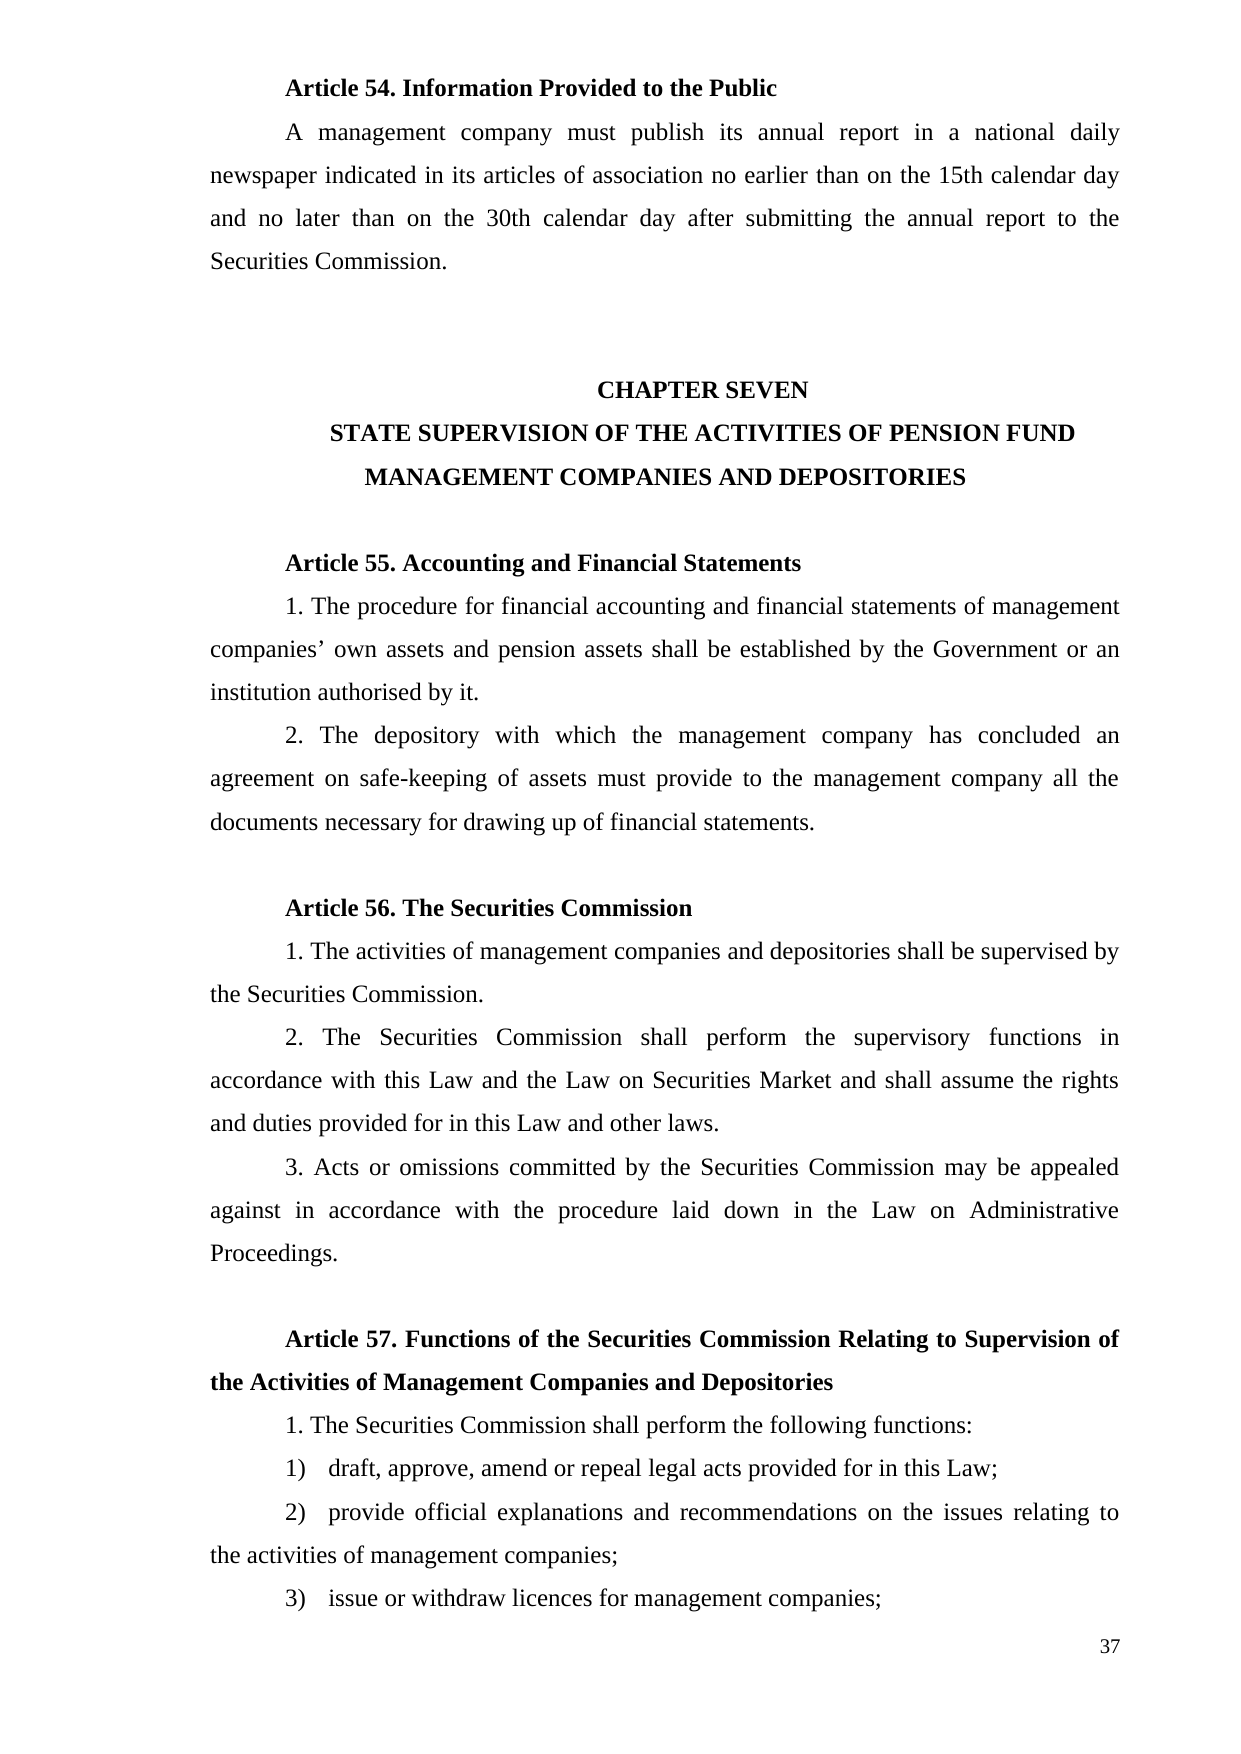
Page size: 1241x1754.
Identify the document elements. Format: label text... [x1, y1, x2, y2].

text Article 56. The Securities Commission [210, 893, 1121, 922]
text A management company must publish its annual report in a national daily newspaper indicated in its articles of association no earlier than on the 15th calendar day and no later than on the 30th calendar day after submitting the annual report to the Securities Commission. [210, 117, 1121, 275]
text STATE SUPERVISION OF THE ACTIVITIES OF PENSION FUND MANAGEMENT COMPANIES AND DEPOSITORIES [210, 418, 1121, 490]
text Article 55. Accounting and Financial Statements [210, 548, 1121, 577]
text 2. The depository with which the management company has concluded an agreement on safe-keeping of assets must provide to the management company all the documents necessary for drawing up of financial statements. [210, 720, 1121, 835]
text 2) provide official explanations and recommendations on the issues relating to the activities of management companies; [210, 1497, 1121, 1568]
text 2. The Securities Commission shall perform the supervisory functions in accordance with this Law and the Law on Securities Market and shall assume the rights and duties provided for in this Law and other laws. [210, 1022, 1121, 1137]
text 1) draft, approve, amend or repeal legal acts provided for in this Law; [210, 1453, 1121, 1482]
text CHAPTER SEVEN [210, 375, 1121, 404]
text 3. Acts or omissions committed by the Securities Commission may be appealed against in accordance with the procedure laid down in the Law on Administrative Proceedings. [210, 1152, 1121, 1267]
text Article 54. Information Provided to the Public [210, 73, 1121, 102]
text 1. The procedure for financial accounting and financial statements of management companies’ own assets and pension assets shall be established by the Government or an institution authorised by it. [210, 591, 1121, 706]
text 1. The activities of management companies and depositories shall be supervised by the Securities Commission. [210, 936, 1121, 1008]
text 3) issue or withdraw licences for management companies; [210, 1583, 1121, 1612]
text Article 57. Functions of the Securities Commission Relating to Supervision of the Activities of Management Companies and Depositories [210, 1324, 1121, 1396]
text 1. The Securities Commission shall perform the following functions: [210, 1410, 1121, 1439]
